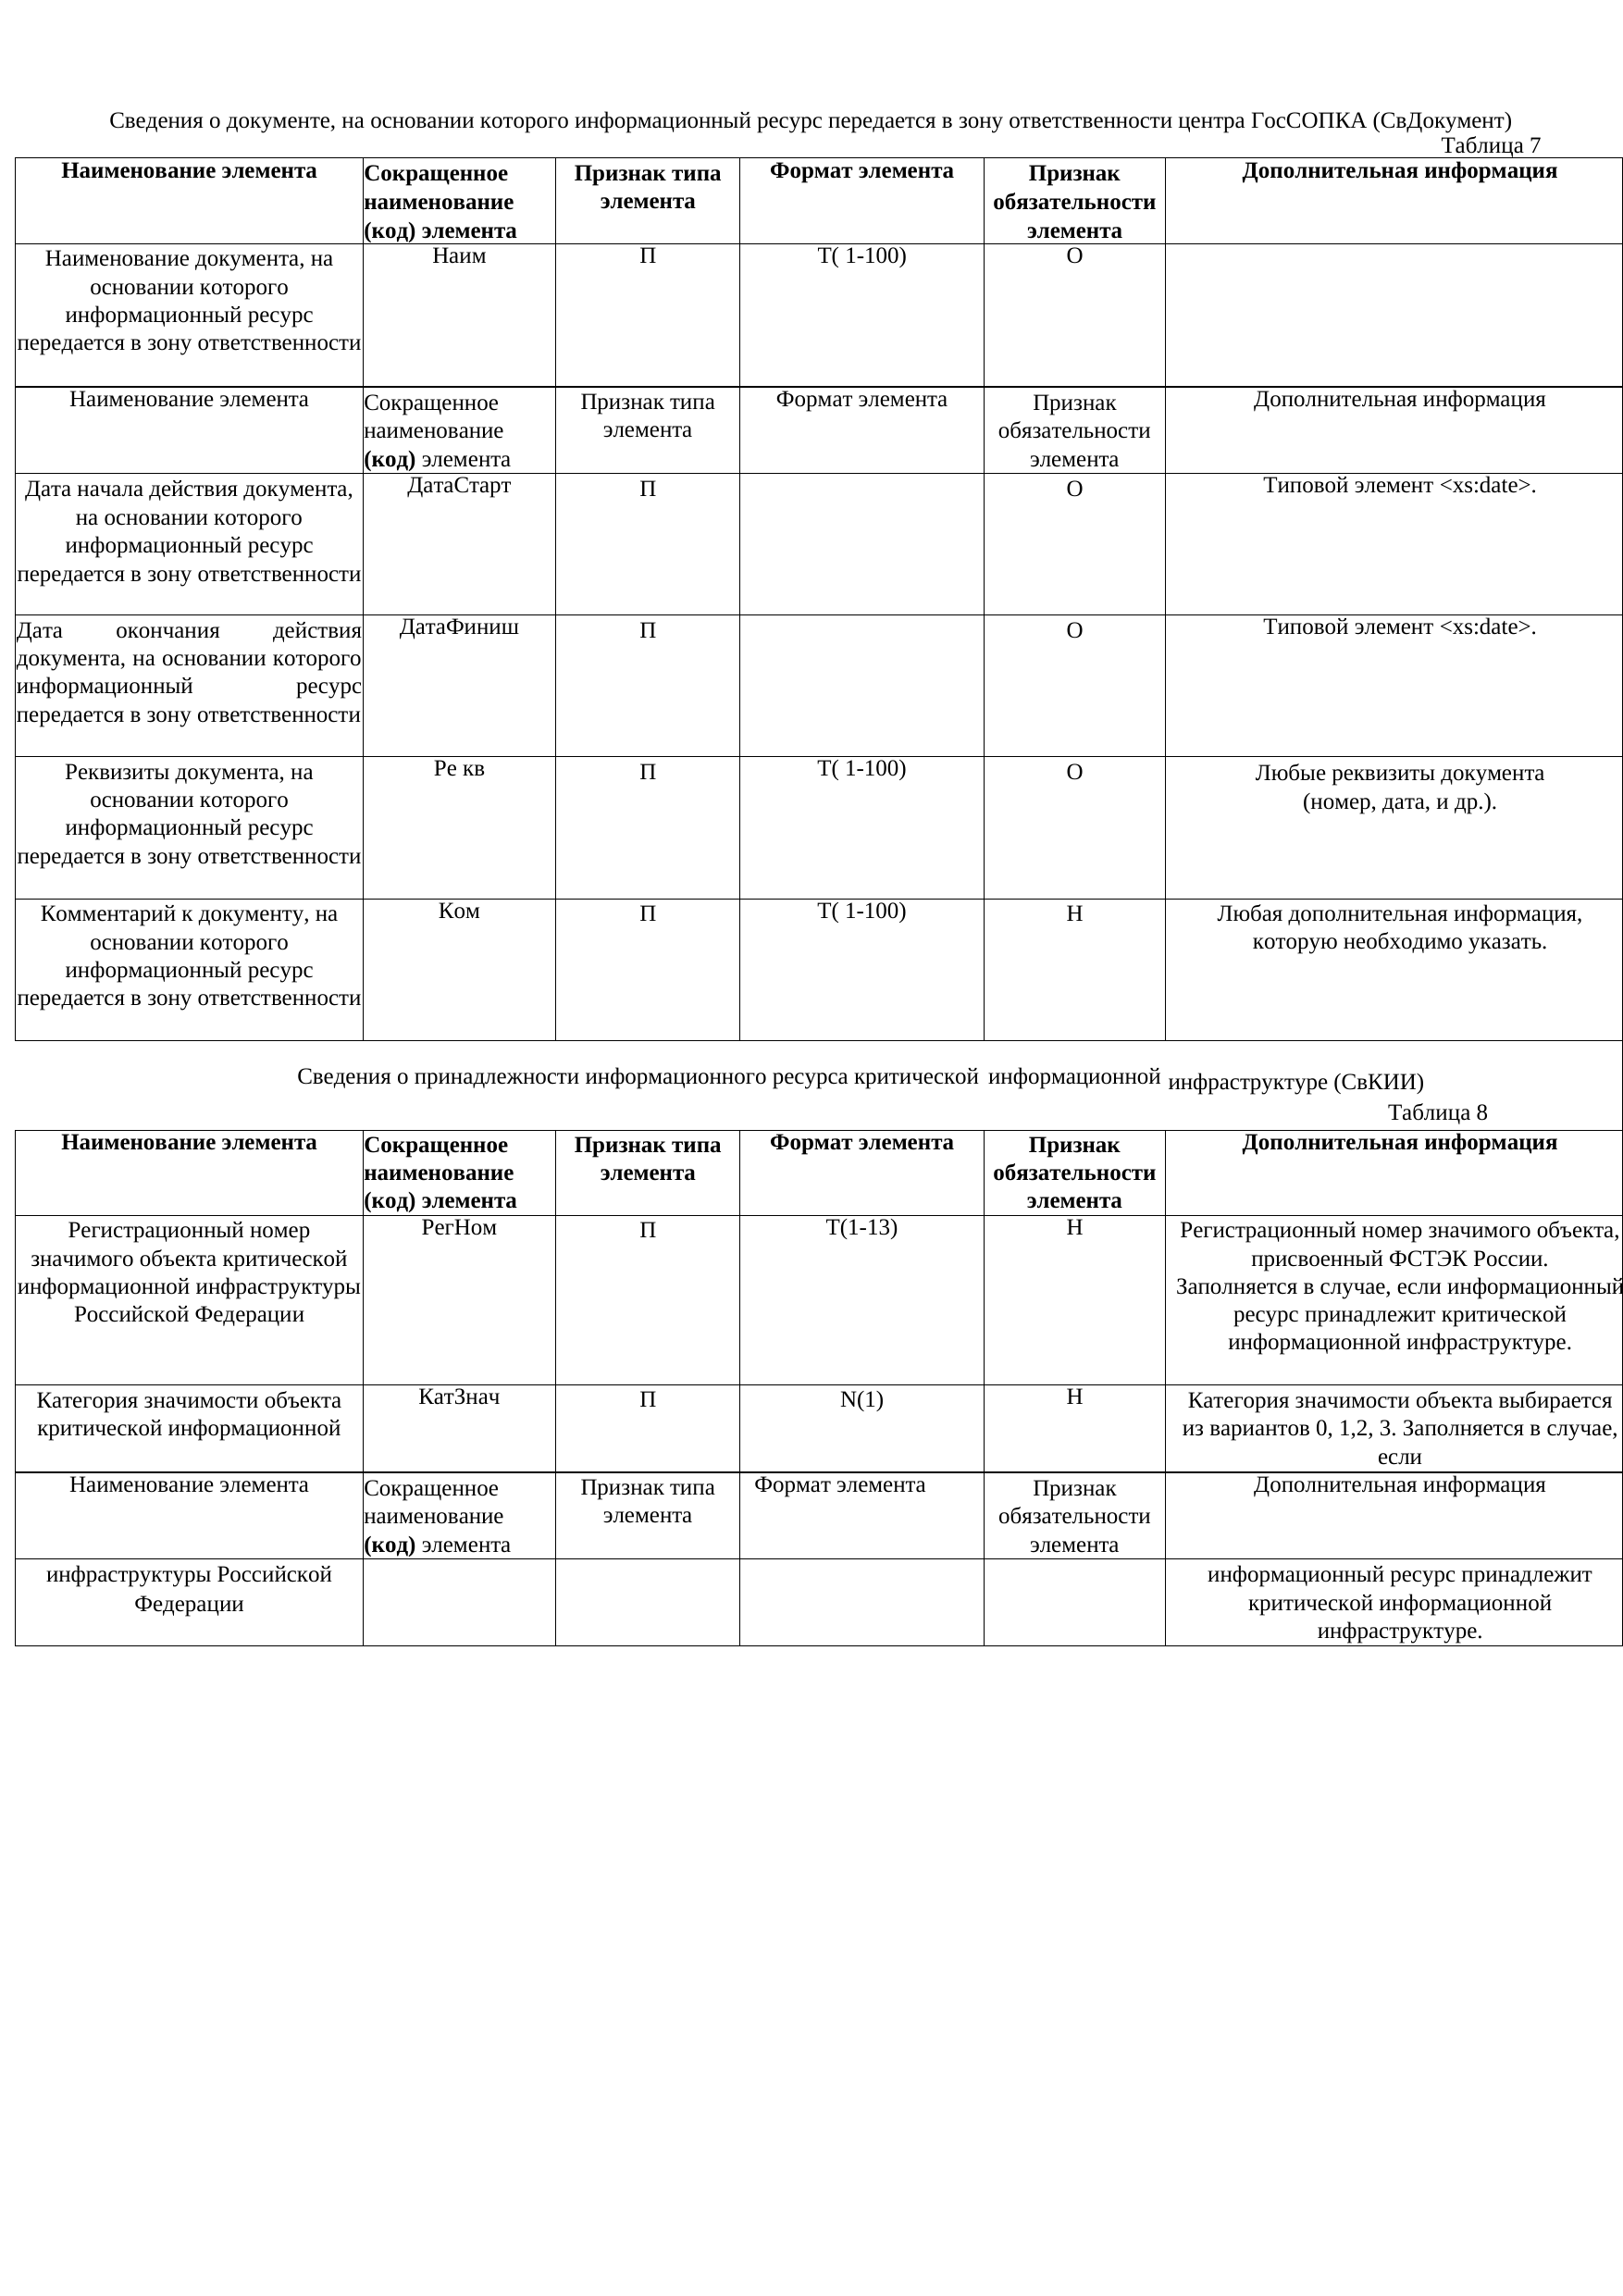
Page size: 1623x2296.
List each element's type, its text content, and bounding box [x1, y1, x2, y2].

table_cell инфраструктуре (СвКИИ) Таблица 8 [1165, 1041, 1622, 1130]
table_cell Т(1-13) [740, 1216, 984, 1384]
table_cell Наименование документа, на основании которого информационный ресурс передается в зону ответственности [16, 244, 363, 386]
table_header Признак типа элемента [556, 158, 739, 243]
table_header Наименование элемента [16, 388, 363, 473]
table_cell Признак типа элемента [556, 1131, 739, 1214]
table_cell Дополнительная информация [1166, 1131, 1622, 1214]
table_cell Формат элемента [740, 1131, 984, 1214]
table_header Наименование элемента [16, 1473, 363, 1558]
table_cell Комментарий к документу, на основании которого информационный ресурс передается в зону ответственности [16, 900, 363, 1039]
table_cell П [556, 900, 739, 1039]
table_header Сокращенное наименование (код) элемента [364, 1473, 555, 1558]
table_header Признак типа элемента [556, 388, 739, 473]
table_cell информационный ресурс принадлежит критической информационной инфраструктуре. [1166, 1559, 1622, 1645]
table_header Наименование элемента [16, 158, 363, 243]
table_cell [556, 1559, 739, 1645]
table_cell П [556, 474, 739, 614]
table_cell Т( 1-100) [740, 244, 984, 386]
table_cell Типовой элемент <xs:date>. [1166, 615, 1622, 756]
table_header Сокращенное наименование (код) элемента [364, 388, 555, 473]
table_header Дополнительная информация [1166, 388, 1622, 473]
table_cell Ре кв [364, 757, 555, 899]
table_cell П [556, 615, 739, 756]
table_header Признак обязательности элемента [985, 158, 1165, 243]
table_cell Т( 1-100) [740, 900, 984, 1039]
table_cell Сокращенное наименование (код) элемента [364, 1131, 555, 1214]
table_header Формат элемента [740, 388, 984, 473]
table_cell Дата начала действия документа, на основании которого информационный ресурс передается в зону ответственности [16, 474, 363, 614]
table_cell Сведения о принадлежности информационного ресурса критической [16, 1041, 984, 1130]
table_header Формат элемента [740, 158, 984, 243]
table_header Сокращенное наименование (код) элемента [364, 158, 555, 243]
table_cell [1166, 244, 1622, 386]
table_cell П [556, 244, 739, 386]
table_cell информационной [984, 1041, 1165, 1130]
table_cell Реквизиты документа, на основании которого информационный ресурс передается в зону ответственности [16, 757, 363, 899]
table_cell Наим [364, 244, 555, 386]
table_cell П [556, 757, 739, 899]
table_cell Наименование элемента [16, 1131, 363, 1214]
table_cell Типовой элемент <xs:date>. [1166, 474, 1622, 614]
table_header Дополнительная информация [1166, 158, 1622, 243]
table_cell Дата окончания действия документа, на основании которого информационный ресурс передается в зону ответственности [16, 615, 363, 756]
table_cell РегНом [364, 1216, 555, 1384]
table_cell [740, 1559, 984, 1645]
table_cell П [556, 1216, 739, 1384]
table_cell Т( 1-100) [740, 757, 984, 899]
table_cell О [985, 474, 1165, 614]
table_cell [740, 474, 984, 614]
table_cell Признак обязательности элемента [985, 1131, 1165, 1214]
table_cell [364, 1559, 555, 1645]
table_header Признак обязательности элемента [985, 388, 1165, 473]
table_cell О [985, 244, 1165, 386]
table_cell Н [985, 1216, 1165, 1384]
table_cell Любая дополнительная информация, которую необходимо указать. [1166, 900, 1622, 1039]
table_header Формат элемента [740, 1473, 984, 1558]
table_cell КатЗнач [364, 1385, 555, 1471]
text Таблица 7 [109, 133, 1541, 157]
table_cell Категория значимости объекта выбирается из вариантов 0, 1,2, 3. Заполняется в случае, если [1166, 1385, 1622, 1471]
table_cell Регистрационный номер значимого объекта, присвоенный ФСТЭК России. Заполняется в случае, если информационный ресурс принадлежит критической информационной инфраструктуре. [1166, 1216, 1622, 1384]
table_cell Ком [364, 900, 555, 1039]
table_cell П [556, 1385, 739, 1471]
table_cell [740, 615, 984, 756]
table_cell N(1) [740, 1385, 984, 1471]
table_cell Регистрационный номер значимого объекта критической информационной инфраструктуры Российской Федерации [16, 1216, 363, 1384]
table_cell ДатаСтарт [364, 474, 555, 614]
table_header Признак типа элемента [556, 1473, 739, 1558]
table_cell О [985, 615, 1165, 756]
table_header Признак обязательности элемента [985, 1473, 1165, 1558]
table_header Дополнительная информация [1166, 1473, 1622, 1558]
table_cell [985, 1559, 1165, 1645]
table_cell ДатаФиниш [364, 615, 555, 756]
table_cell Любые реквизиты документа (номер, дата, и др.). [1166, 757, 1622, 899]
table_cell Н [985, 900, 1165, 1039]
table_cell Н [985, 1385, 1165, 1471]
table_cell О [985, 757, 1165, 899]
table_cell инфраструктуры Российской Федерации [16, 1559, 363, 1645]
text Сведения о документе, на основании которого информационный ресурс передается в зону ответственности центра ГосСОПКА (СвДокумент) [109, 109, 1541, 133]
table_cell Категория значимости объекта критической информационной [16, 1385, 363, 1471]
